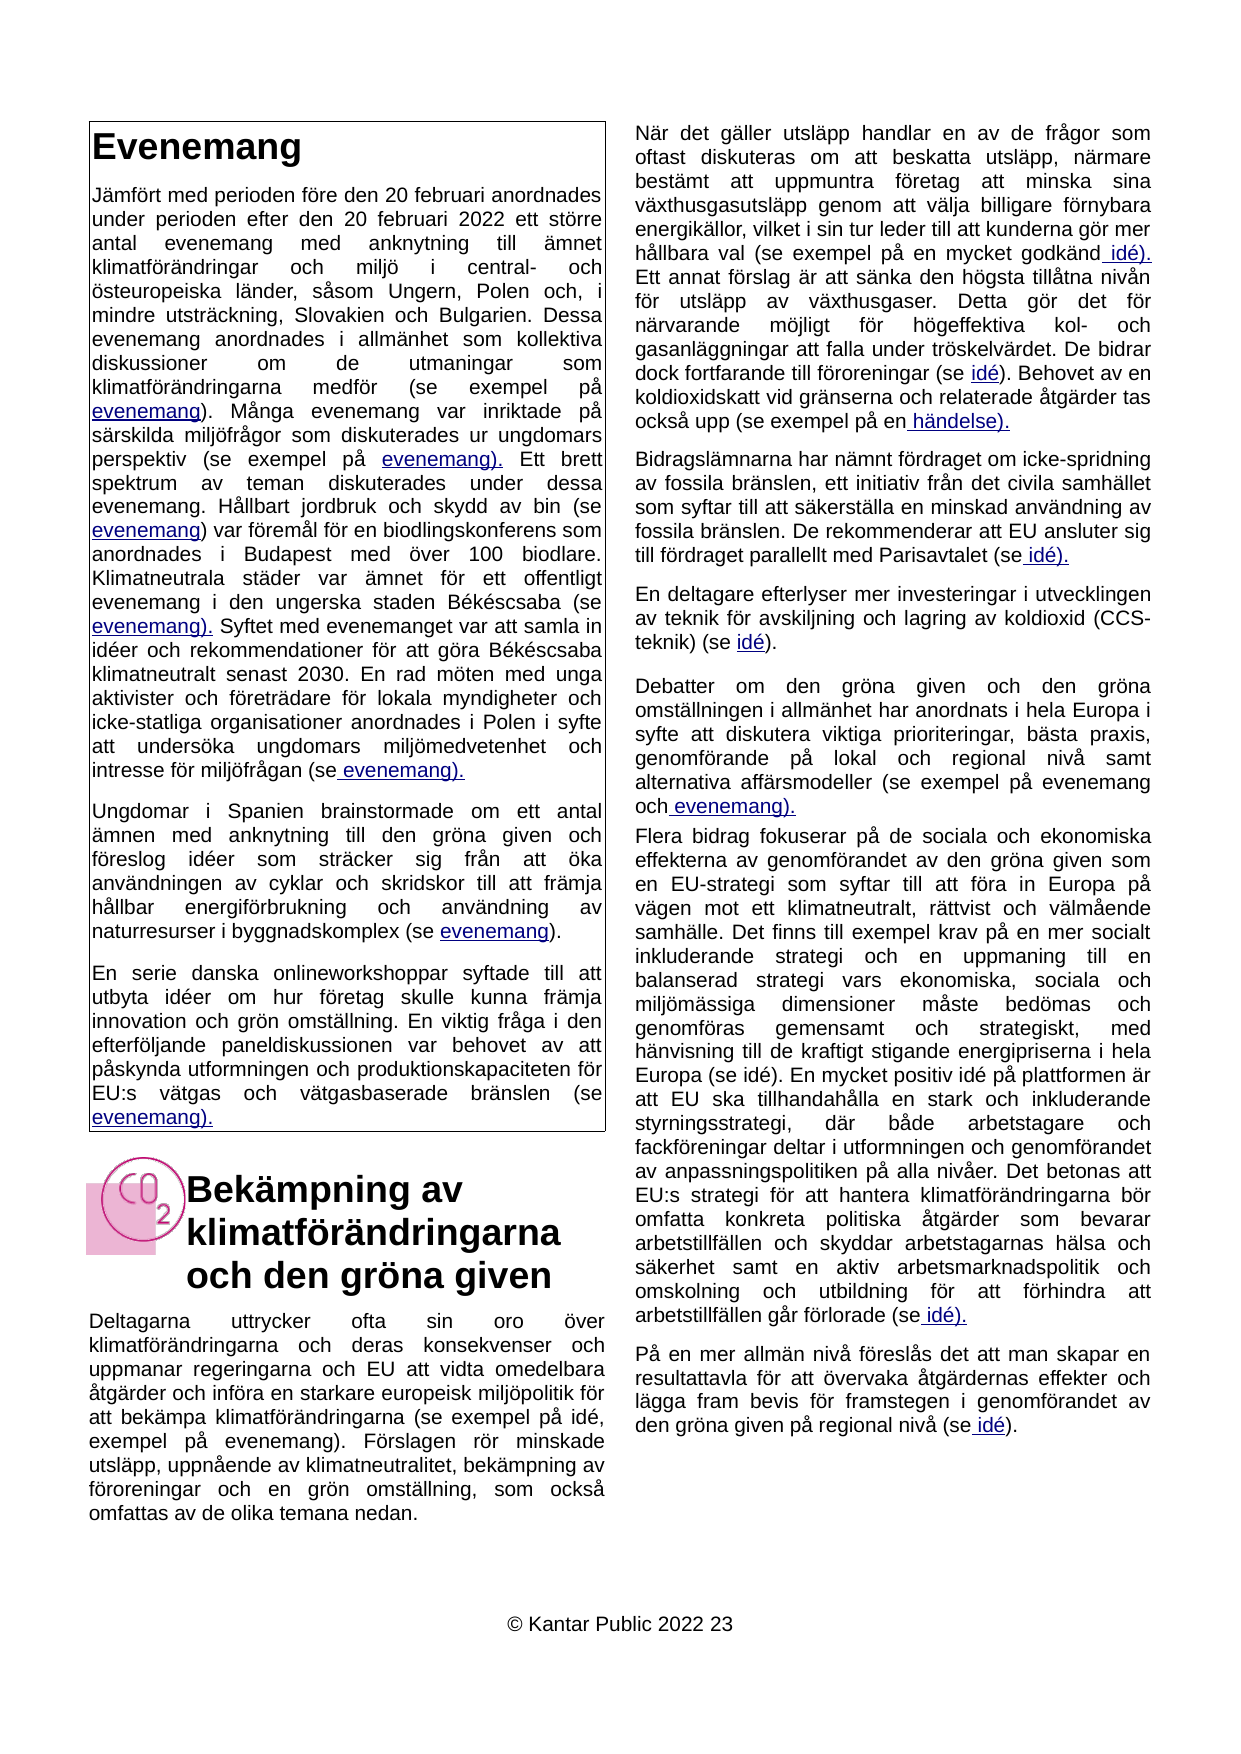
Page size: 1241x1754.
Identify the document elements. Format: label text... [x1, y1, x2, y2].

subtitle Bekämpning av klimatförändringarna och den gröna given [88, 1167, 605, 1296]
text På en mer allmän nivå föreslås det att man skapar en resultattavla för att övervaka åtgärdernas effekter och lägga fram bevis för framstegen i genomförandet av den gröna given på regional nivå (se idé). [635, 1341, 1152, 1437]
picture [86, 1157, 186, 1255]
text Jämfört med perioden före den 20 februari anordnades under perioden efter den 20 februari 2022 ett större antal evenemang med anknytning till ämnet klimatförändringar och miljö i central- och östeuropeiska länder, såsom Ungern, Polen och, i mindre utsträckning, Slovakien och Bulgarien. Dessa evenemang anordnades i allmänhet som kollektiva diskussioner om de utmaningar som klimatförändringarna medför (se exempel på evenemang). Många evenemang var inriktade på särskilda miljöfrågor som diskuterades ur ungdomars perspektiv (se exempel på evenemang). Ett brett spektrum av teman diskuterades under dessa evenemang. Hållbart jordbruk och skydd av bin (se evenemang) var föremål för en biodlingskonferens som anordnades i Budapest med över 100 biodlare. Klimatneutrala städer var ämnet för ett offentligt evenemang i den ungerska staden Békéscsaba (se evenemang). Syftet med evenemanget var att samla in idéer och rekommendationer för att göra Békéscsaba klimatneutralt senast 2030. En rad möten med unga aktivister och företrädare för lokala myndigheter och icke-statliga organisationer anordnades i Polen i syfte att undersöka ungdomars miljömedvetenhet och intresse för miljöfrågan (se evenemang). [90, 180, 605, 785]
text När det gäller utsläpp handlar en av de frågor som oftast diskuteras om att beskatta utsläpp, närmare bestämt att uppmuntra företag att minska sina växthusgasutsläpp genom att välja billigare förnybara energikällor, vilket i sin tur leder till att kunderna gör mer hållbara val (se exempel på en mycket godkänd idé). Ett annat förslag är att sänka den högsta tillåtna nivån för utsläpp av växthusgaser. Detta gör det för närvarande möjligt för högeffektiva kol- och gasanläggningar att falla under tröskelvärdet. De bidrar dock fortfarande till föroreningar (se idé). Behovet av en koldioxidskatt vid gränserna och relaterade åtgärder tas också upp (se exempel på en händelse). [635, 121, 1152, 433]
text Bidragslämnarna har nämnt fördraget om icke-spridning av fossila bränslen, ett initiativ från det civila samhället som syftar till att säkerställa en minskad användning av fossila bränslen. De rekommenderar att EU ansluter sig till fördraget parallellt med Parisavtalet (se idé). [635, 447, 1152, 567]
text Ungdomar i Spanien brainstormade om ett antal ämnen med anknytning till den gröna given och föreslog idéer som sträcker sig från att öka användningen av cyklar och skridskor till att främja hållbar energiförbrukning och användning av naturresurser i byggnadskomplex (se evenemang). [90, 796, 605, 946]
text Deltagarna uttrycker ofta sin oro över klimatförändringarna och deras konsekvenser och uppmanar regeringarna och EU att vidta omedelbara åtgärder och införa en starkare europeisk miljöpolitik för att bekämpa klimatförändringarna (se exempel på idé, exempel på evenemang). Förslagen rör minskade utsläpp, uppnående av klimatneutralitet, bekämpning av föroreningar och en grön omställning, som också omfattas av de olika temana nedan. [88, 1309, 605, 1524]
text En deltagare efterlyser mer investeringar i utvecklingen av teknik för avskiljning och lagring av koldioxid (CCS-teknik) (se idé). [635, 582, 1152, 653]
subtitle Evenemang [90, 122, 605, 170]
text Flera bidrag fokuserar på de sociala och ekonomiska effekterna av genomförandet av den gröna given som en EU-strategi som syftar till att föra in Europa på vägen mot ett klimatneutralt, rättvist och välmående samhälle. Det finns till exempel krav på en mer socialt inkluderande strategi och en uppmaning till en balanserad strategi vars ekonomiska, sociala och miljömässiga dimensioner måste bedömas och genomföras gemensamt och strategiskt, med hänvisning till de kraftigt stigande energipriserna i hela Europa (se idé). En mycket positiv idé på plattformen är att EU ska tillhandahålla en stark och inkluderande styrningsstrategi, där både arbetstagare och fackföreningar deltar i utformningen och genomförandet av anpassningspolitiken på alla nivåer. Det betonas att EU:s strategi för att hantera klimatförändringarna bör omfatta konkreta politiska åtgärder som bevarar arbetstillfällen och skyddar arbetstagarnas hälsa och säkerhet samt en aktiv arbetsmarknadspolitik och omskolning och utbildning för att förhindra att arbetstillfällen går förlorade (se idé). [635, 824, 1152, 1327]
text En serie danska onlineworkshoppar syftade till att utbyta idéer om hur företag skulle kunna främja innovation och grön omställning. En viktig fråga i den efterföljande paneldiskussionen var behovet av att påskynda utformningen och produktionskapaciteten för EU:s vätgas och vätgasbaserade bränslen (se evenemang). [90, 958, 605, 1131]
text Debatter om den gröna given och den gröna omställningen i allmänhet har anordnats i hela Europa i syfte att diskutera viktiga prioriteringar, bästa praxis, genomförande på lokal och regional nivå samt alternativa affärsmodeller (se exempel på evenemang och evenemang). [635, 674, 1152, 818]
